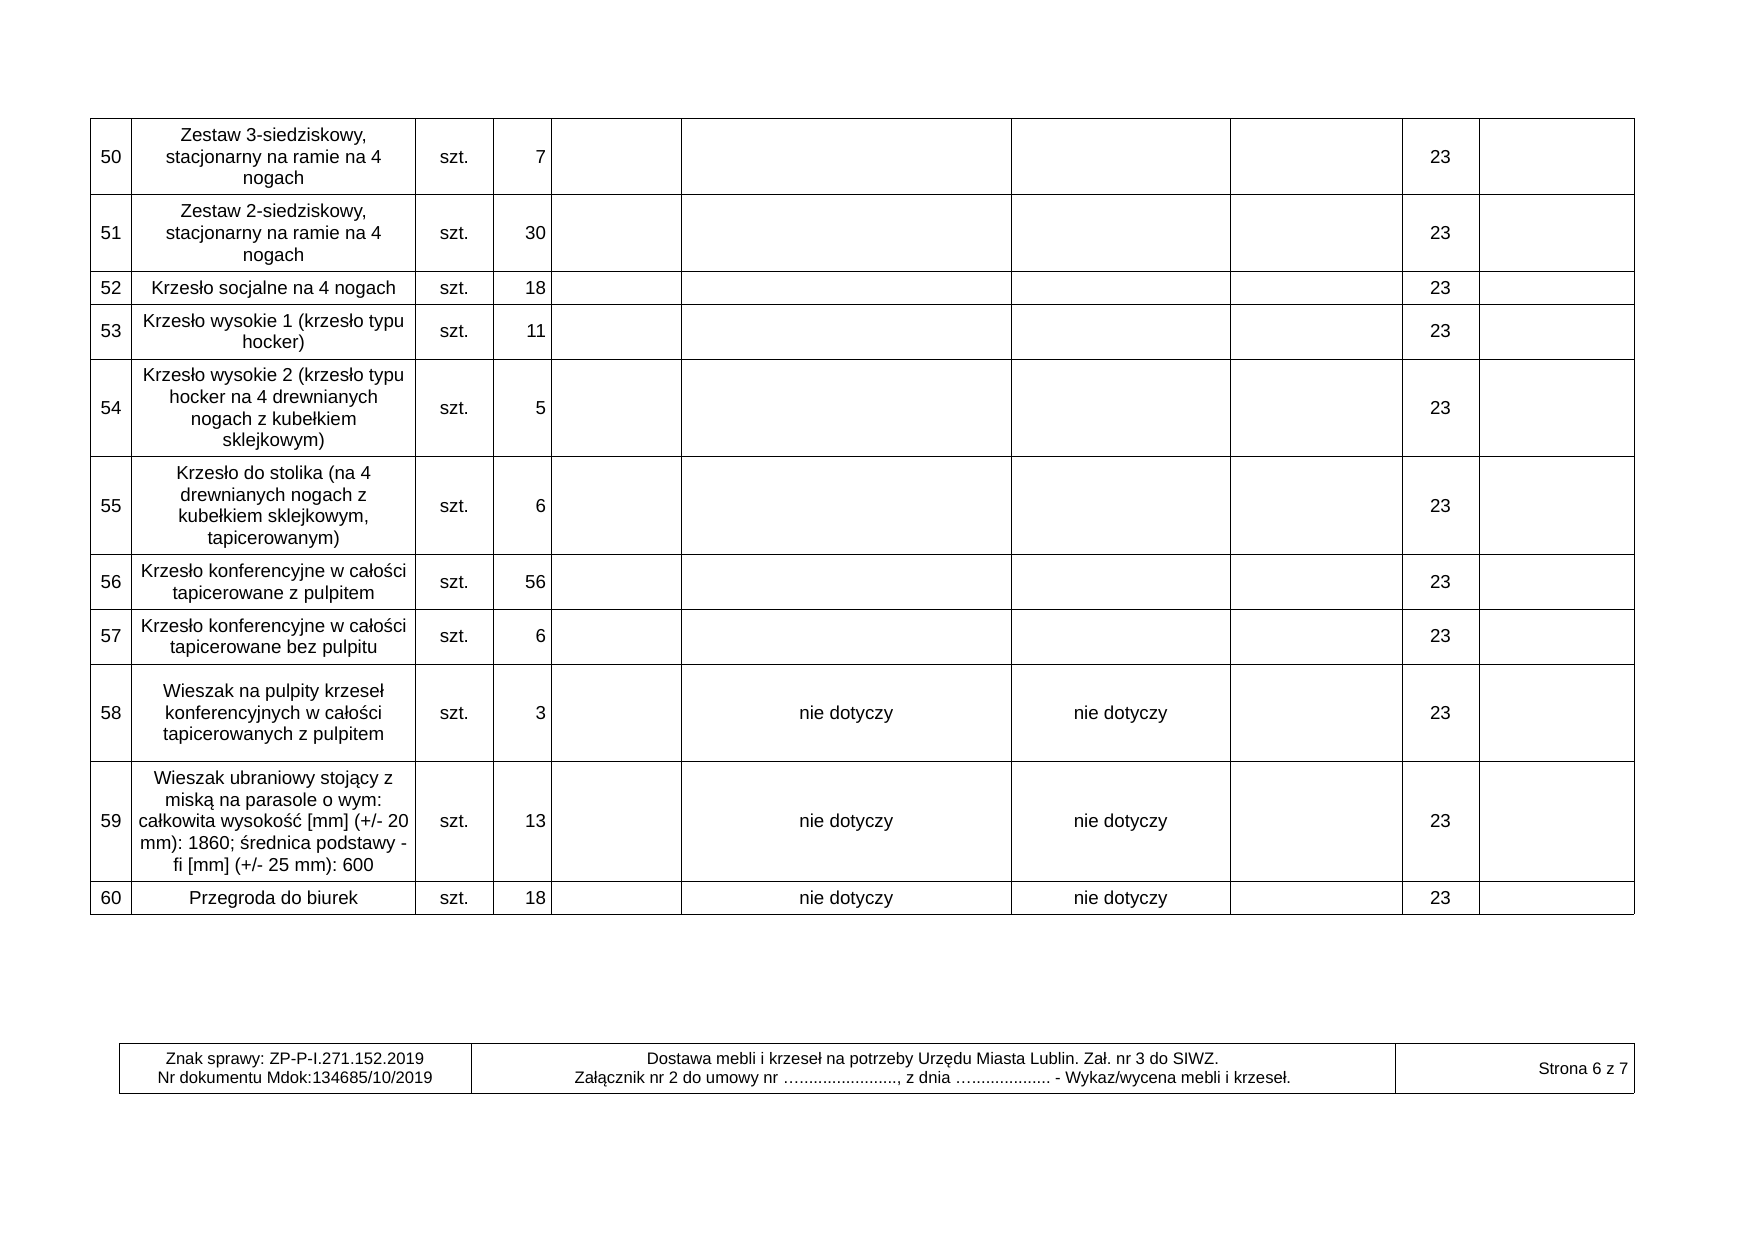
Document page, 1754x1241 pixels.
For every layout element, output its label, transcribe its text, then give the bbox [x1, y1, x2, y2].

table_cell [1480, 882, 1634, 914]
table_cell [1012, 457, 1230, 554]
table_cell 55 [91, 457, 131, 554]
table_cell [1480, 762, 1634, 881]
table_cell [552, 119, 681, 194]
table_cell [682, 272, 1011, 304]
table_cell Zestaw 3-siedziskowy, stacjonarny na ramie na 4 nogach [132, 119, 415, 194]
table_cell [682, 610, 1011, 663]
table_cell [552, 762, 681, 881]
table_cell nie dotyczy [682, 882, 1011, 914]
table_cell 56 [91, 555, 131, 609]
table_cell [1231, 665, 1402, 761]
table_cell nie dotyczy [1012, 762, 1230, 881]
table_cell [552, 610, 681, 663]
table_cell [682, 555, 1011, 609]
table_cell [1231, 119, 1402, 194]
table_cell 5 [494, 360, 551, 456]
table_cell [682, 305, 1011, 358]
table_cell 23 [1403, 272, 1479, 304]
table_cell 23 [1403, 665, 1479, 761]
table_cell [682, 119, 1011, 194]
table_cell Krzesło konferencyjne w całości tapicerowane bez pulpitu [132, 610, 415, 663]
table_cell Krzesło wysokie 1 (krzesło typu hocker) [132, 305, 415, 358]
table_cell 57 [91, 610, 131, 663]
table_cell 51 [91, 195, 131, 271]
table_cell 13 [494, 762, 551, 881]
table_cell 30 [494, 195, 551, 271]
table_cell [552, 360, 681, 456]
table_cell [1480, 457, 1634, 554]
table_cell Wieszak ubraniowy stojący z miską na parasole o wym: całkowita wysokość [mm] (+/- 20 mm): 1860; średnica podstawy - fi [mm] (+/- 25 mm): 600 [132, 762, 415, 881]
table_cell 23 [1403, 305, 1479, 358]
table_cell [1012, 610, 1230, 663]
table_cell 11 [494, 305, 551, 358]
table_cell [552, 555, 681, 609]
table_cell [1480, 665, 1634, 761]
table_cell 23 [1403, 360, 1479, 456]
table_cell [1480, 555, 1634, 609]
table_cell [552, 305, 681, 358]
table_cell 6 [494, 610, 551, 663]
table_cell Krzesło socjalne na 4 nogach [132, 272, 415, 304]
table_cell szt. [416, 665, 493, 761]
table_cell szt. [416, 555, 493, 609]
table_cell [1231, 360, 1402, 456]
table_cell nie dotyczy [1012, 882, 1230, 914]
table_cell [1231, 882, 1402, 914]
table_cell szt. [416, 195, 493, 271]
table_cell szt. [416, 762, 493, 881]
table_cell [1480, 195, 1634, 271]
table_cell [1012, 305, 1230, 358]
table_cell 58 [91, 665, 131, 761]
table_cell nie dotyczy [1012, 665, 1230, 761]
table_cell szt. [416, 119, 493, 194]
table_cell 18 [494, 882, 551, 914]
table_cell nie dotyczy [682, 762, 1011, 881]
table_cell 52 [91, 272, 131, 304]
table_cell Przegroda do biurek [132, 882, 415, 914]
table_cell [682, 457, 1011, 554]
table_cell 54 [91, 360, 131, 456]
table_cell [1231, 272, 1402, 304]
table_cell [1480, 610, 1634, 663]
table_cell [682, 195, 1011, 271]
table_cell szt. [416, 272, 493, 304]
table_cell [1012, 360, 1230, 456]
table_cell 23 [1403, 882, 1479, 914]
table_cell [1480, 360, 1634, 456]
table_cell Krzesło wysokie 2 (krzesło typu hocker na 4 drewnianych nogach z kubełkiem sklejkowym) [132, 360, 415, 456]
table_cell nie dotyczy [682, 665, 1011, 761]
table_cell szt. [416, 610, 493, 663]
table_cell [1012, 119, 1230, 194]
table_cell [1231, 457, 1402, 554]
table_cell szt. [416, 360, 493, 456]
table_cell Zestaw 2-siedziskowy, stacjonarny na ramie na 4 nogach [132, 195, 415, 271]
table_cell 7 [494, 119, 551, 194]
table_cell [552, 665, 681, 761]
table_cell 53 [91, 305, 131, 358]
table_cell [1231, 555, 1402, 609]
table_cell [1231, 305, 1402, 358]
table_cell Wieszak na pulpity krzeseł konferencyjnych w całości tapicerowanych z pulpitem [132, 665, 415, 761]
table_cell [552, 195, 681, 271]
table_cell szt. [416, 457, 493, 554]
table_cell 23 [1403, 119, 1479, 194]
table_cell 23 [1403, 555, 1479, 609]
table_cell [1012, 195, 1230, 271]
table_cell 23 [1403, 195, 1479, 271]
table_cell [1231, 610, 1402, 663]
table_cell [552, 457, 681, 554]
table_cell [682, 360, 1011, 456]
table_cell 23 [1403, 457, 1479, 554]
table_cell 60 [91, 882, 131, 914]
table_cell [1480, 119, 1634, 194]
table_cell 56 [494, 555, 551, 609]
table_cell 59 [91, 762, 131, 881]
table_cell 23 [1403, 610, 1479, 663]
table_cell 18 [494, 272, 551, 304]
table_cell [1012, 272, 1230, 304]
table_cell [1012, 555, 1230, 609]
table_cell 23 [1403, 762, 1479, 881]
table_cell 50 [91, 119, 131, 194]
table_cell [1231, 762, 1402, 881]
table_cell 3 [494, 665, 551, 761]
table_cell Krzesło konferencyjne w całości tapicerowane z pulpitem [132, 555, 415, 609]
table_cell szt. [416, 305, 493, 358]
table_cell [1480, 272, 1634, 304]
table_cell Krzesło do stolika (na 4 drewnianych nogach z kubełkiem sklejkowym, tapicerowanym) [132, 457, 415, 554]
table_cell [1231, 195, 1402, 271]
table_cell 6 [494, 457, 551, 554]
table_cell szt. [416, 882, 493, 914]
table_cell [552, 272, 681, 304]
table_cell [552, 882, 681, 914]
table_cell [1480, 305, 1634, 358]
